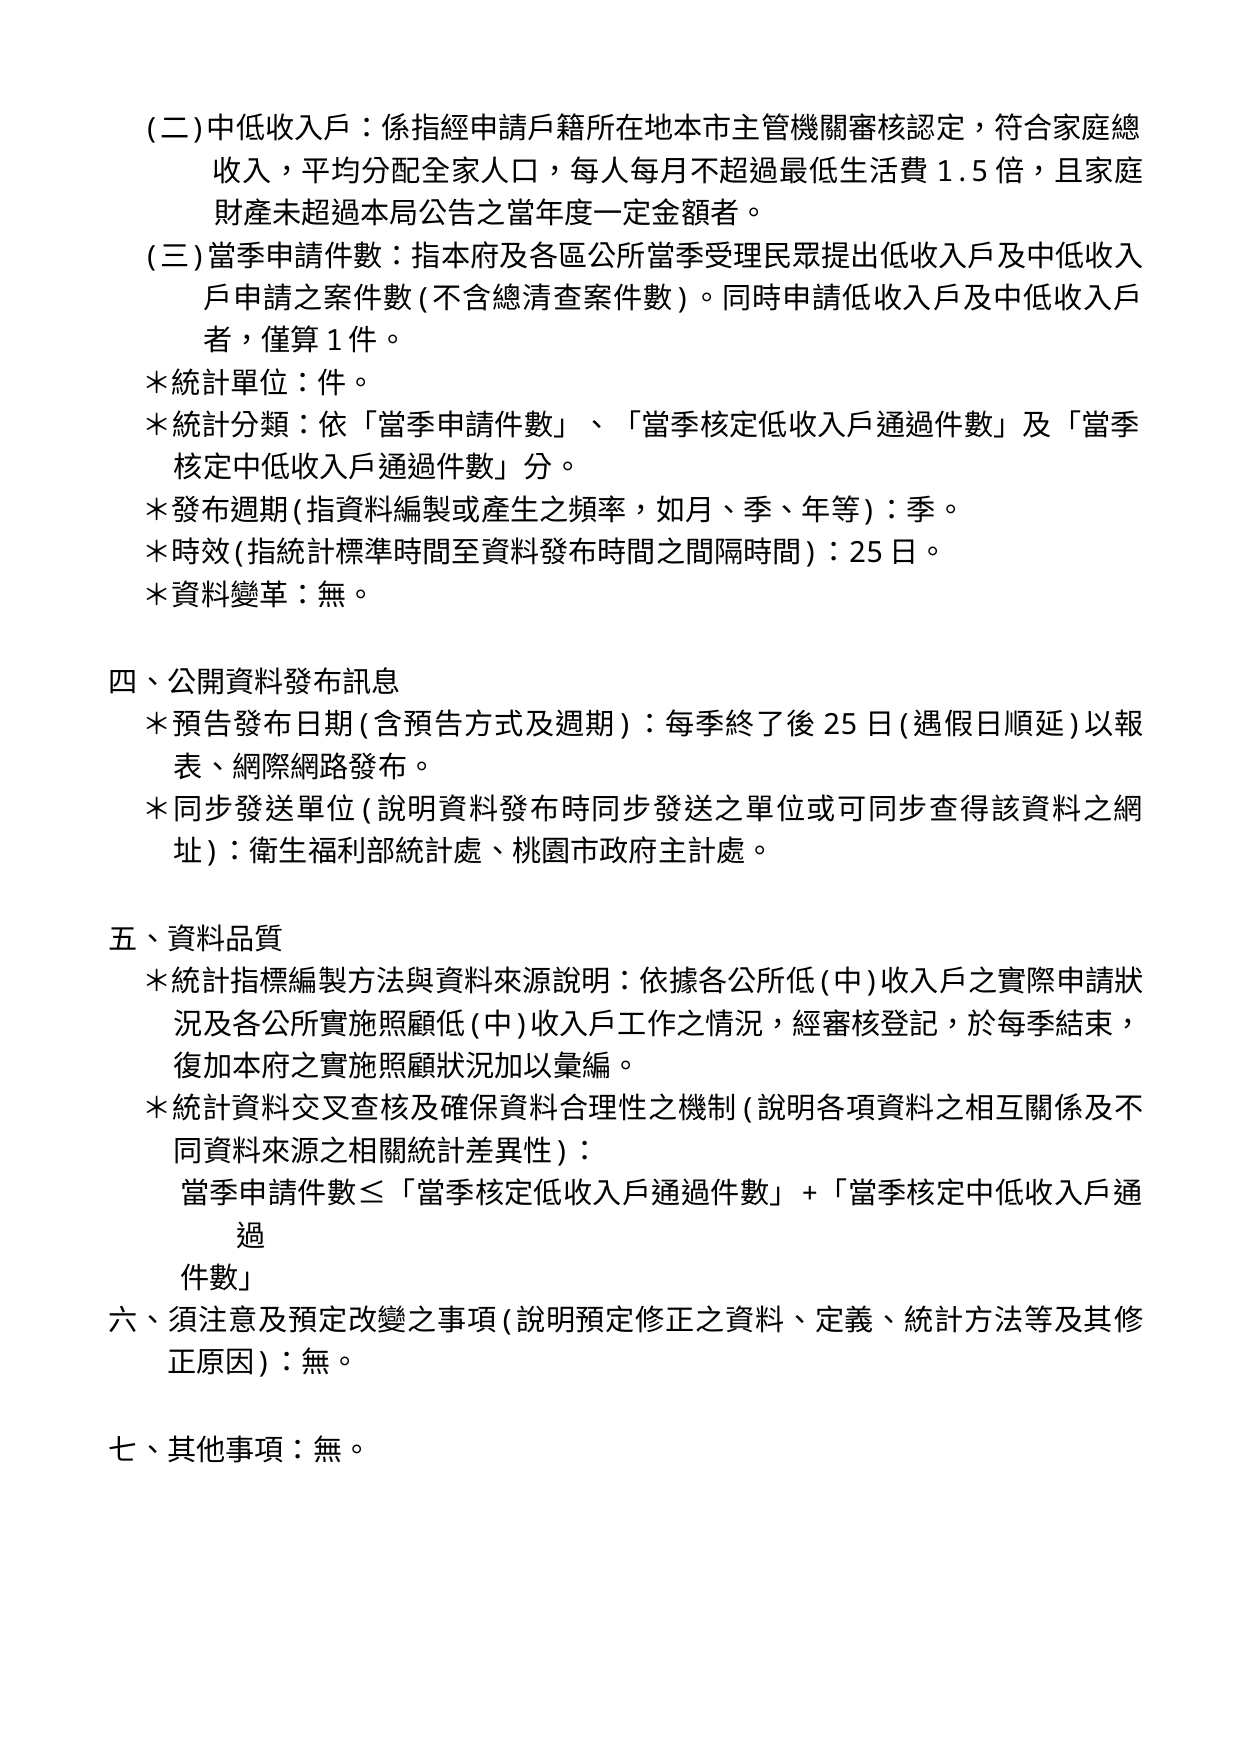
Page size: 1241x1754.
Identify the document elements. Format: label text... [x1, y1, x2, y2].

table_header 統計資料背景說明 資料種類：社會救助統計 資料項目：桃園市低收入戶及中低收入戶核定概況 一、發布及編製機關單位 ＊發布機關、單位：桃園市政府社會局會計室 ＊編製單位：桃園市政府社會局社會救助科 ＊聯絡電話：(03)3322101#6444 ＊傳真：(03)3348721 ＊電子信箱：10075291@mail.tycg.gov.tw 二、發布形式 ＊口頭： ( )記者會或說明會 ＊書面： ( )新聞稿 ( )報表 ( )書刊，刊名： ＊電子媒體： ( )線上書刊及資料庫， 網址： ( )磁片 ( )光碟片 (√)其他 Open Document File (odf)、Portable Document Format (pdf) 或Excel檔案。 三、資料範圍、週期及時效 ＊統計地區範圍及對象：凡經桃園市政府申請中及核定有案之低(中)收入戶，均為統計對象。 ＊統計標準時間：動態資料第1季以1至3月、第2季以4至6月、第3季以7至9月、第4季以10至12月之事實為準；靜態資料以3月底、6月底、9月底、12月底之事實為準。 ＊統計項目定義： (一) 低收入戶：係指經申請戶籍所在地本市主管機關審核認定，符合家庭總收入，平均分配全家人口，每人每月在最低生活費以下，且家庭財產未超過中央、直轄市主管機關公告之當年度一定金額者。 (二)中低收入戶：係指經申請戶籍所在地本市主管機關審核認定，符合家庭總 收入，平均分配全家人口，每人每月不超過最低生活費1.5倍，且家庭財產未超過本局公告之當年度一定金額者。 (三)當季申請件數：指本府及各區公所當季受理民眾提出低收入戶及中低收入戶申請之案件數(不含總清查案件數)。同時申請低收入戶及中低收入戶者，僅算1件。 ＊統計單位：件。 ＊統計分類：依「當季申請件數」、「當季核定低收入戶通過件數」及「當季核定中低收入戶通過件數」分。 ＊發布週期(指資料編製或產生之頻率，如月、季、年等)：季。 ＊時效(指統計標準時間至資料發布時間之間隔時間)：25日。 ＊資料變革：無。 四、公開資料發布訊息 ＊預告發布日期(含預告方式及週期)：每季終了後25日(遇假日順延)以報表、網際網路發布。 ＊同步發送單位(說明資料發布時同步發送之單位或可同步查得該資料之網址)：衛生福利部統計處、桃園市政府主計處。 五、資料品質 ＊統計指標編製方法與資料來源說明：依據各公所低(中)收入戶之實際申請狀況及各公所實施照顧低(中)收入戶工作之情況，經審核登記，於每季結束，復加本府之實施照顧狀況加以彙編。 ＊統計資料交叉查核及確保資料合理性之機制(說明各項資料之相互關係及不同資料來源之相關統計差異性)： 當季申請件數≤「當季核定低收入戶通過件數」+「當季核定中低收入戶通過 件數」 六、須注意及預定改變之事項(說明預定修正之資料、定義、統計方法等及其修正原因)：無。 七、其他事項：無。 [98, 105, 1155, 1469]
